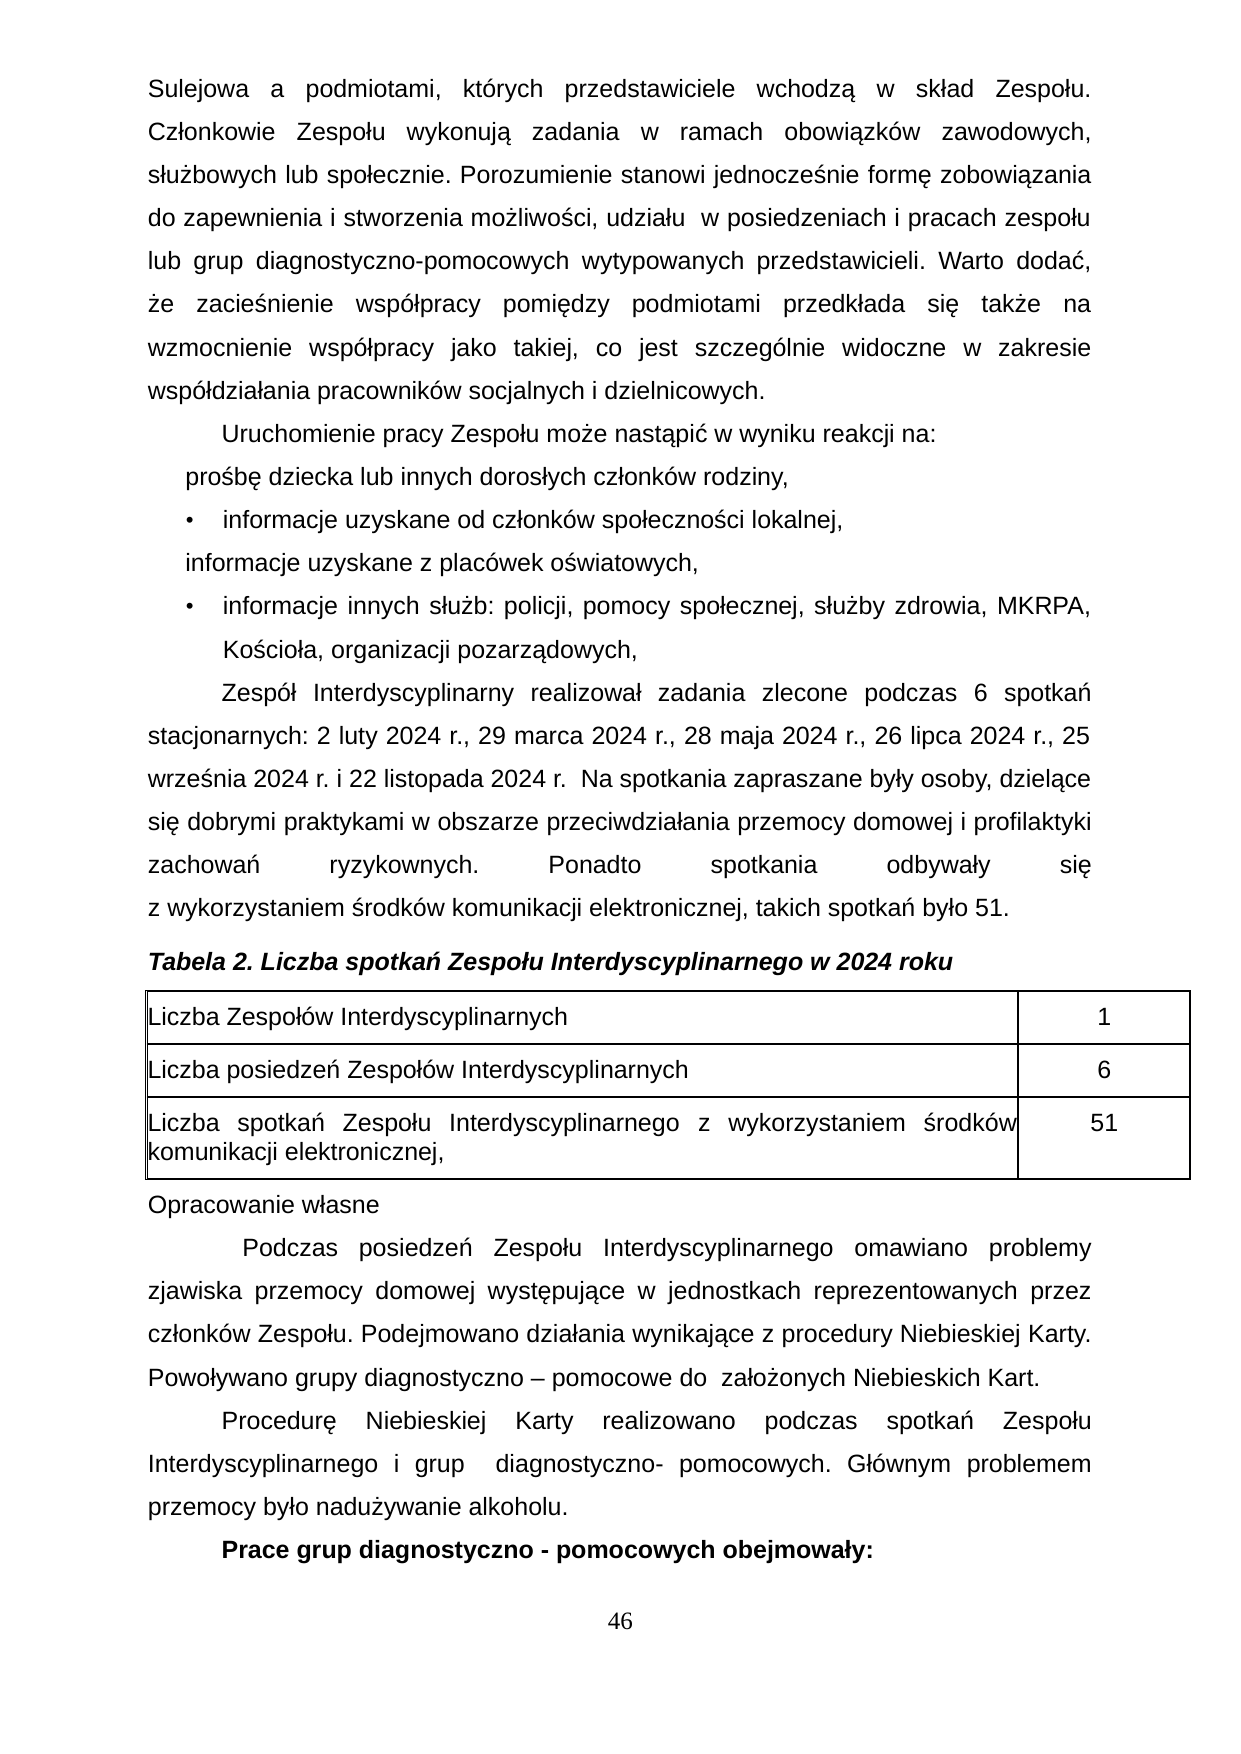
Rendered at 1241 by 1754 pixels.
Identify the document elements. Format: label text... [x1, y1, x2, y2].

text Sulejowa a podmiotami, których przedstawiciele wchodzą w skład Zespołu. Członkowie Zespołu wykonują zadania w ramach obowiązków zawodowych, służbowych lub społecznie. Porozumienie stanowi jednocześnie formę zobowiązania do zapewnienia i stworzenia możliwości, udziału w posiedzeniach i pracach zespołu lub grup diagnostyczno-pomocowych wytypowanych przedstawicieli. Warto dodać, że zacieśnienie współpracy pomiędzy podmiotami przedkłada się także na wzmocnienie współpracy jako takiej, co jest szczególnie widoczne w zakresie współdziałania pracowników socjalnych i dzielnicowych. [148, 74, 1093, 404]
text prośbę dziecka lub innych dorosłych członków rodziny, [185, 462, 1093, 491]
text Uruchomienie pracy Zespołu może nastąpić w wyniku reakcji na: [148, 419, 1093, 447]
text informacje uzyskane z placówek oświatowych, [185, 548, 1093, 577]
table_cell 6 [1019, 1045, 1189, 1096]
table_header Liczba Zespołów Interdyscyplinarnych [148, 992, 1017, 1043]
text Prace grup diagnostyczno - pomocowych obejmowały: [148, 1535, 1093, 1564]
text Opracowanie własne [148, 1190, 1093, 1219]
text Podczas posiedzeń Zespołu Interdyscyplinarnego omawiano problemy zjawiska przemocy domowej występujące w jednostkach reprezentowanych przez członków Zespołu. Podejmowano działania wynikające z procedury Niebieskiej Karty. Powoływano grupy diagnostyczno – pomocowe do założonych Niebieskich Kart. [148, 1233, 1093, 1391]
table_cell Liczba spotkań Zespołu Interdyscyplinarnego z wykorzystaniem środków komunikacji elektronicznej, [148, 1098, 1017, 1178]
list informacje innych służb: policji, pomocy społecznej, służby zdrowia, MKRPA, Kościoła, organizacji pozarządowych, [185, 591, 1093, 663]
text Zespół Interdyscyplinarny realizował zadania zlecone podczas 6 spotkań stacjonarnych: 2 luty 2024 r., 29 marca 2024 r., 28 maja 2024 r., 26 lipca 2024 r., 25 września 2024 r. i 22 listopada 2024 r. Na spotkania zapraszane były osoby, dzielące się dobrymi praktykami w obszarze przeciwdziałania przemocy domowej i profilaktyki zachowań ryzykownych. Ponadto spotkania odbywały się z wykorzystaniem środków komunikacji elektronicznej, takich spotkań było 51. [148, 678, 1093, 922]
list informacje uzyskane od członków społeczności lokalnej, [185, 505, 1093, 534]
table_cell 51 [1019, 1098, 1189, 1178]
text Tabela 2. Liczba spotkań Zespołu Interdyscyplinarnego w 2024 roku [148, 947, 1093, 976]
table_header 1 [1019, 992, 1189, 1043]
table_cell Liczba posiedzeń Zespołów Interdyscyplinarnych [148, 1045, 1017, 1096]
text Procedurę Niebieskiej Karty realizowano podczas spotkań Zespołu Interdyscyplinarnego i grup diagnostyczno- pomocowych. Głównym problemem przemocy było nadużywanie alkoholu. [148, 1406, 1093, 1521]
